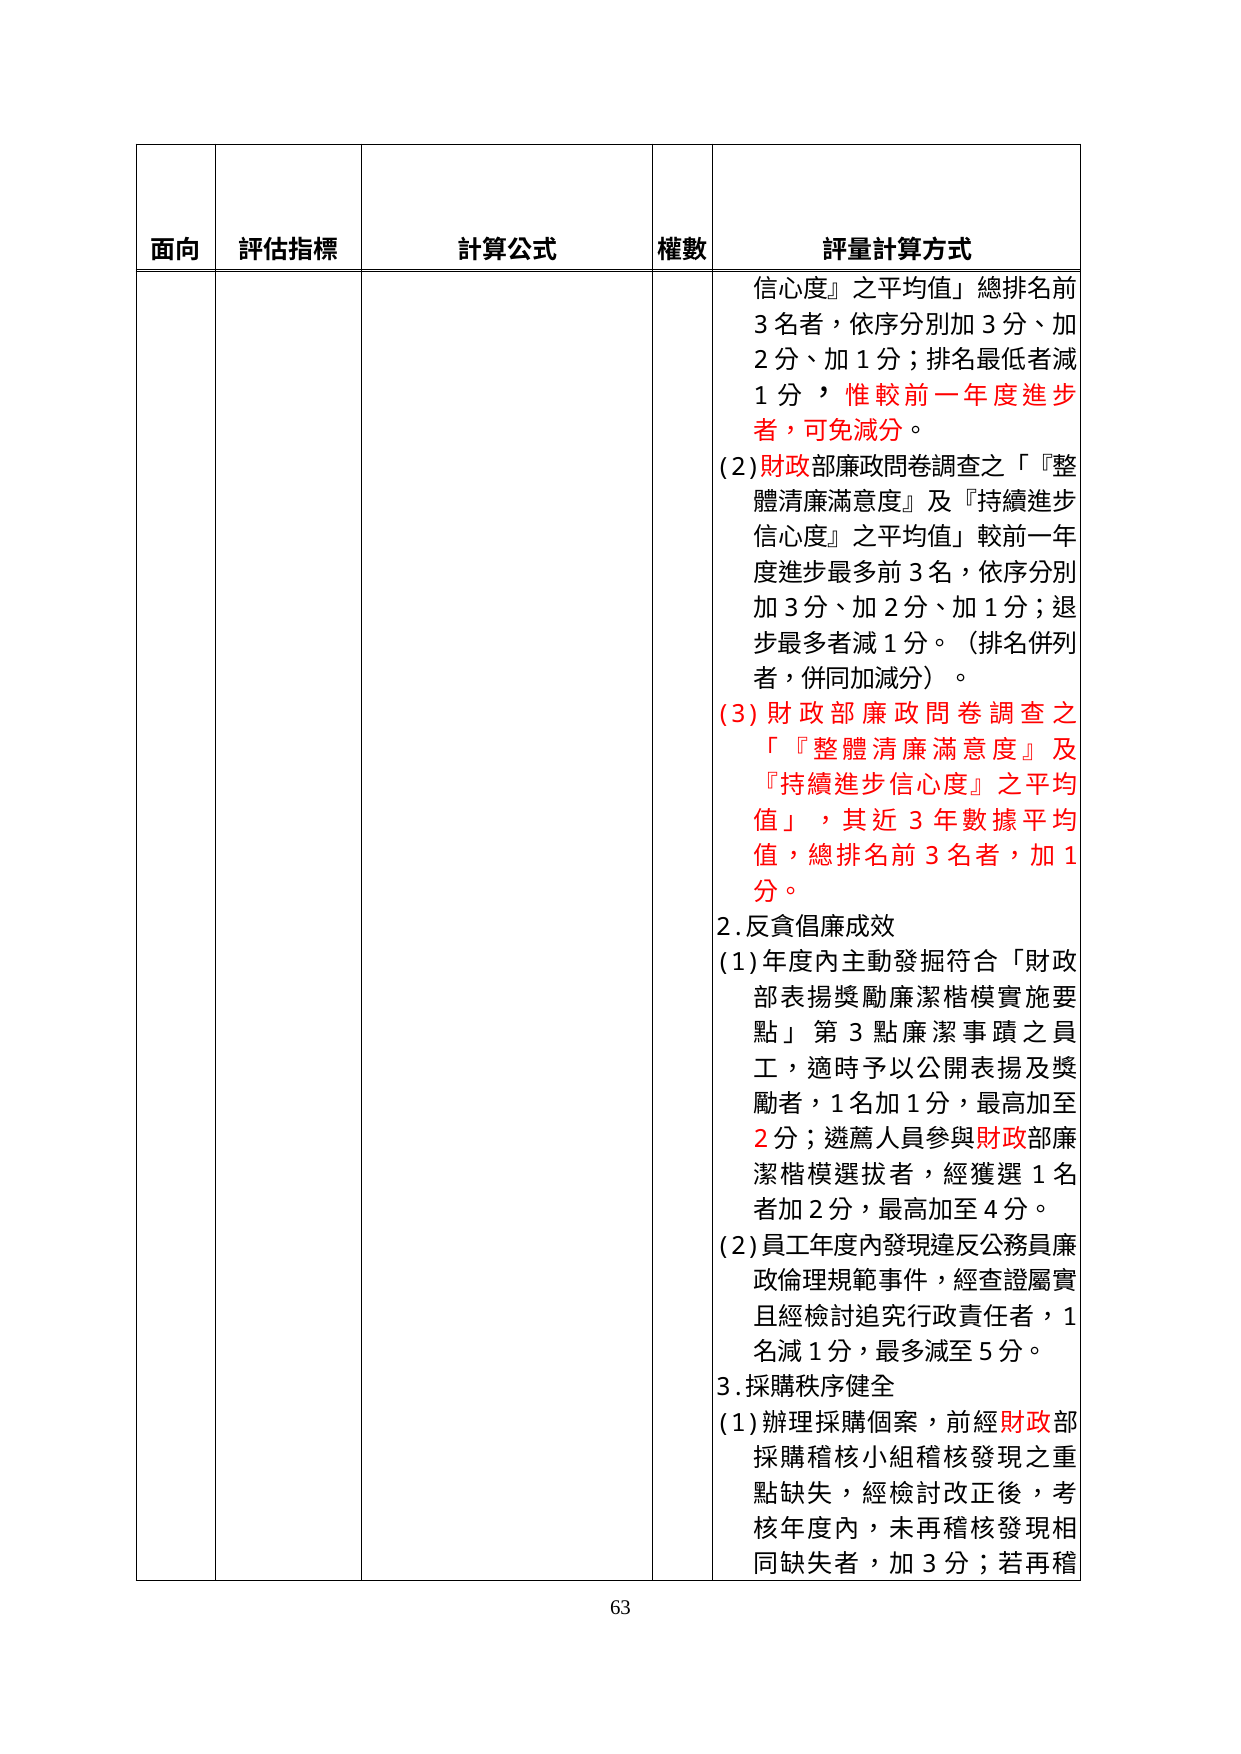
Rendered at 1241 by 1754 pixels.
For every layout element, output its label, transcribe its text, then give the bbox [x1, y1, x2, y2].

table_cell [362, 272, 652, 1580]
table_header 評量計算方式 [713, 145, 1080, 268]
table_cell [137, 272, 215, 1580]
table_cell [653, 272, 712, 1580]
table_cell [216, 272, 361, 1580]
table_header 計算公式 [362, 145, 652, 268]
table_cell 信心度』之平均值」總排名前3名者，依序分別加3分、加2分、加1分；排名最低者減1分，惟較前一年度進步者，可免減分。 (2)財政部廉政問卷調查之「『整體清廉滿意度』及『持續進步信心度』之平均值」較前一年度進步最多前3名，依序分別加3分、加2分、加1分；退步最多者減1分。（排名併列者，併同加減分）。 (3)財政部廉政問卷調查之「『整體清廉滿意度』及『持續進步信心度』之平均值」，其近3年數據平均值，總排名前3名者，加1分。 2.反貪倡廉成效 (1)年度內主動發掘符合「財政部表揚獎勵廉潔楷模實施要點」第3點廉潔事蹟之員工，適時予以公開表揚及獎勵者，1名加1分，最高加至2分；遴薦人員參與財政部廉潔楷模選拔者，經獲選1名者加2分，最高加至4分。 (2)員工年度內發現違反公務員廉政倫理規範事件，經查證屬實且經檢討追究行政責任者，1名減1分，最多減至5分。 3.採購秩序健全 (1)辦理採購個案，前經財政部採購稽核小組稽核發現之重點缺失，經檢討改正後，考核年度內，未再稽核發現相同缺失者，加3分；若再稽 [713, 272, 1080, 1580]
table_header 權數 [653, 145, 712, 268]
table_header 評估指標 [216, 145, 361, 268]
table_header 面向 [137, 145, 215, 268]
